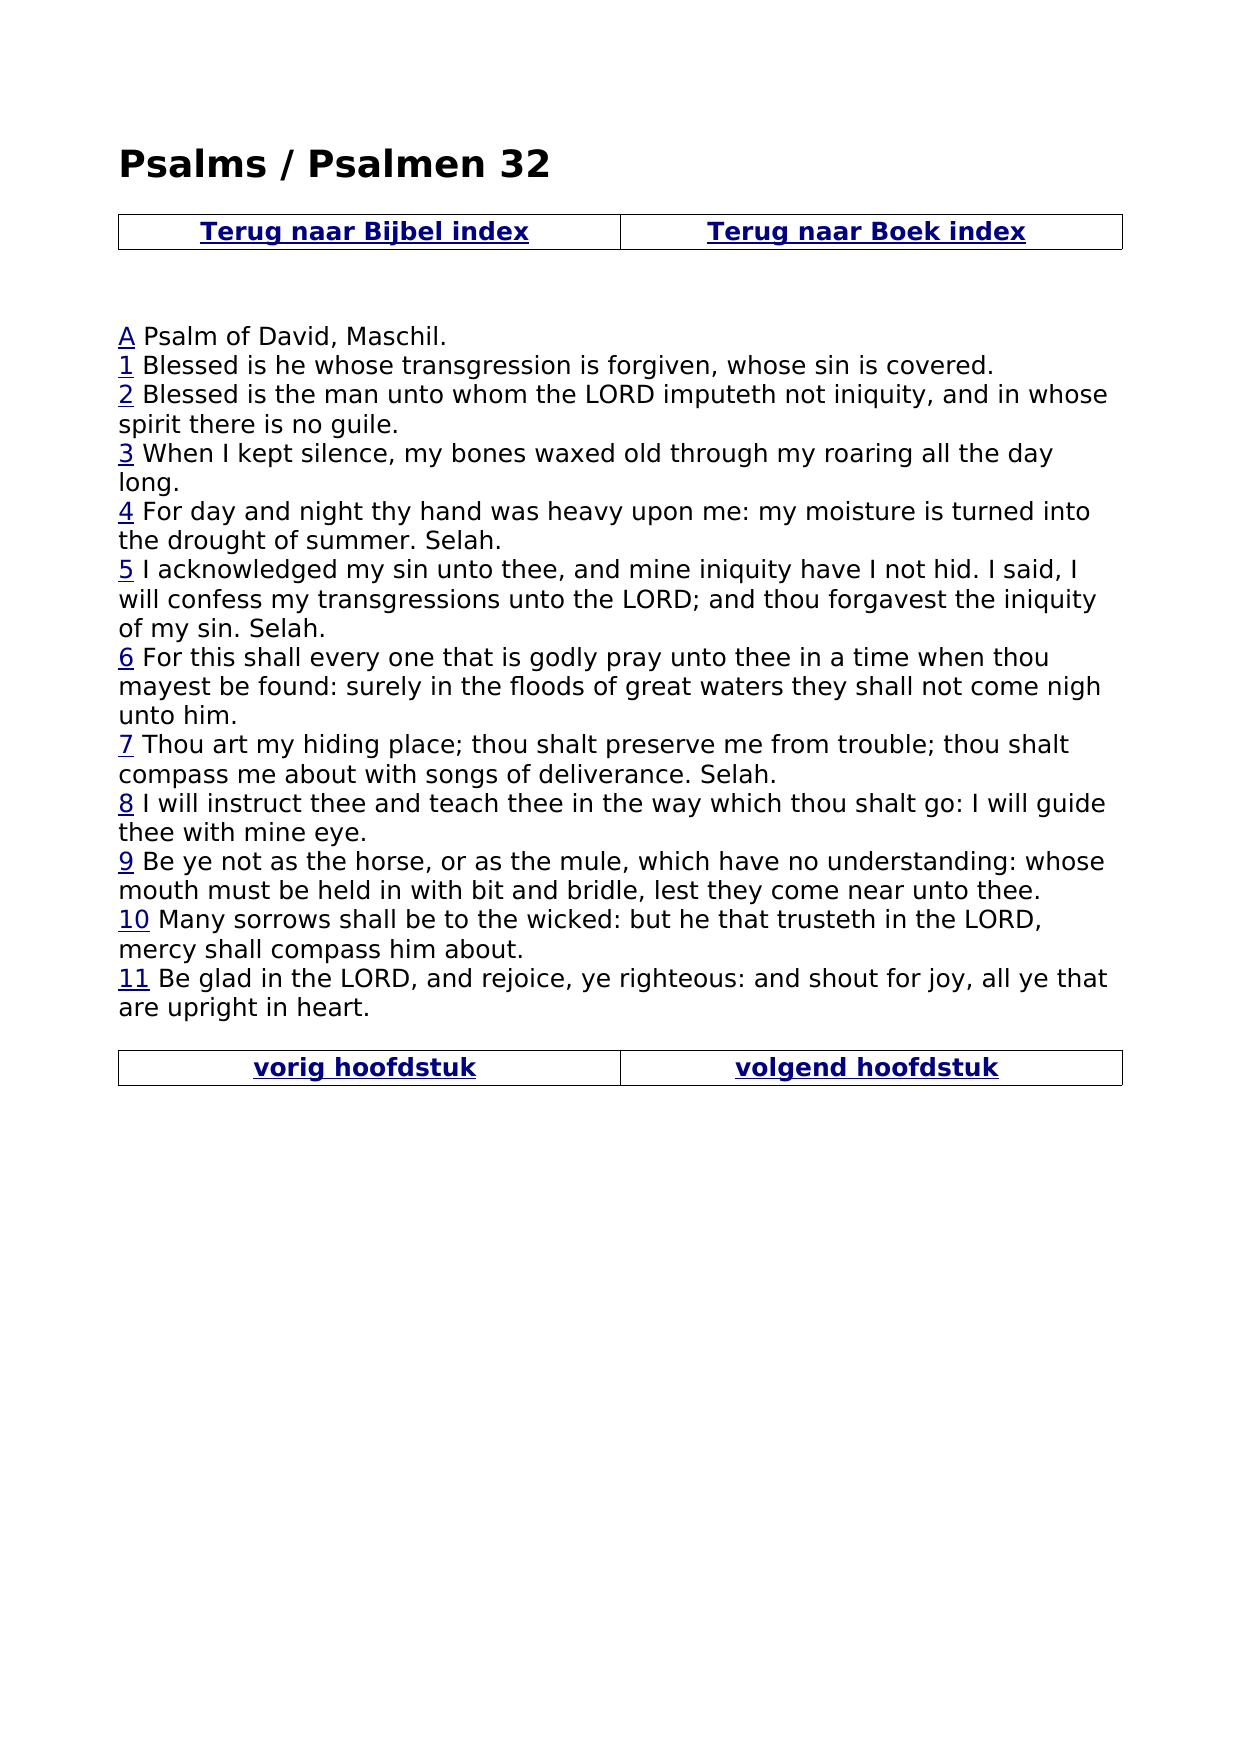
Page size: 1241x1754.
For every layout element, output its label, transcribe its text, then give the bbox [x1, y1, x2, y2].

table_header Terug naar Boek index [621, 215, 1122, 249]
text A Psalm of David, Maschil. 1 Blessed is he whose transgression is forgiven, whose sin is covered. 2 Blessed is the man unto whom the LORD imputeth not iniquity, and in whose spirit there is no guile. 3 When I kept silence, my bones waxed old through my roaring all the day long. 4 For day and night thy hand was heavy upon me: my moisture is turned into the drought of summer. Selah. 5 I acknowledged my sin unto thee, and mine iniquity have I not hid. I said, I will confess my transgressions unto the LORD; and thou forgavest the iniquity of my sin. Selah. 6 For this shall every one that is godly pray unto thee in a time when thou mayest be found: surely in the floods of great waters they shall not come nigh unto him. 7 Thou art my hiding place; thou shalt preserve me from trouble; thou shalt compass me about with songs of deliverance. Selah. 8 I will instruct thee and teach thee in the way which thou shalt go: I will guide thee with mine eye. 9 Be ye not as the horse, or as the mule, which have no understanding: whose mouth must be held in with bit and bridle, lest they come near unto thee. 10 Many sorrows shall be to the wicked: but he that trusteth in the LORD, mercy shall compass him about. 11 Be glad in the LORD, and rejoice, ye righteous: and shout for joy, all ye that are upright in heart. [118, 264, 1122, 1022]
subtitle Psalms / Psalmen 32 [118, 143, 1122, 187]
table_header vorig hoofdstuk [119, 1051, 620, 1085]
table_header Terug naar Bijbel index [119, 215, 620, 249]
table_header volgend hoofdstuk [621, 1051, 1122, 1085]
